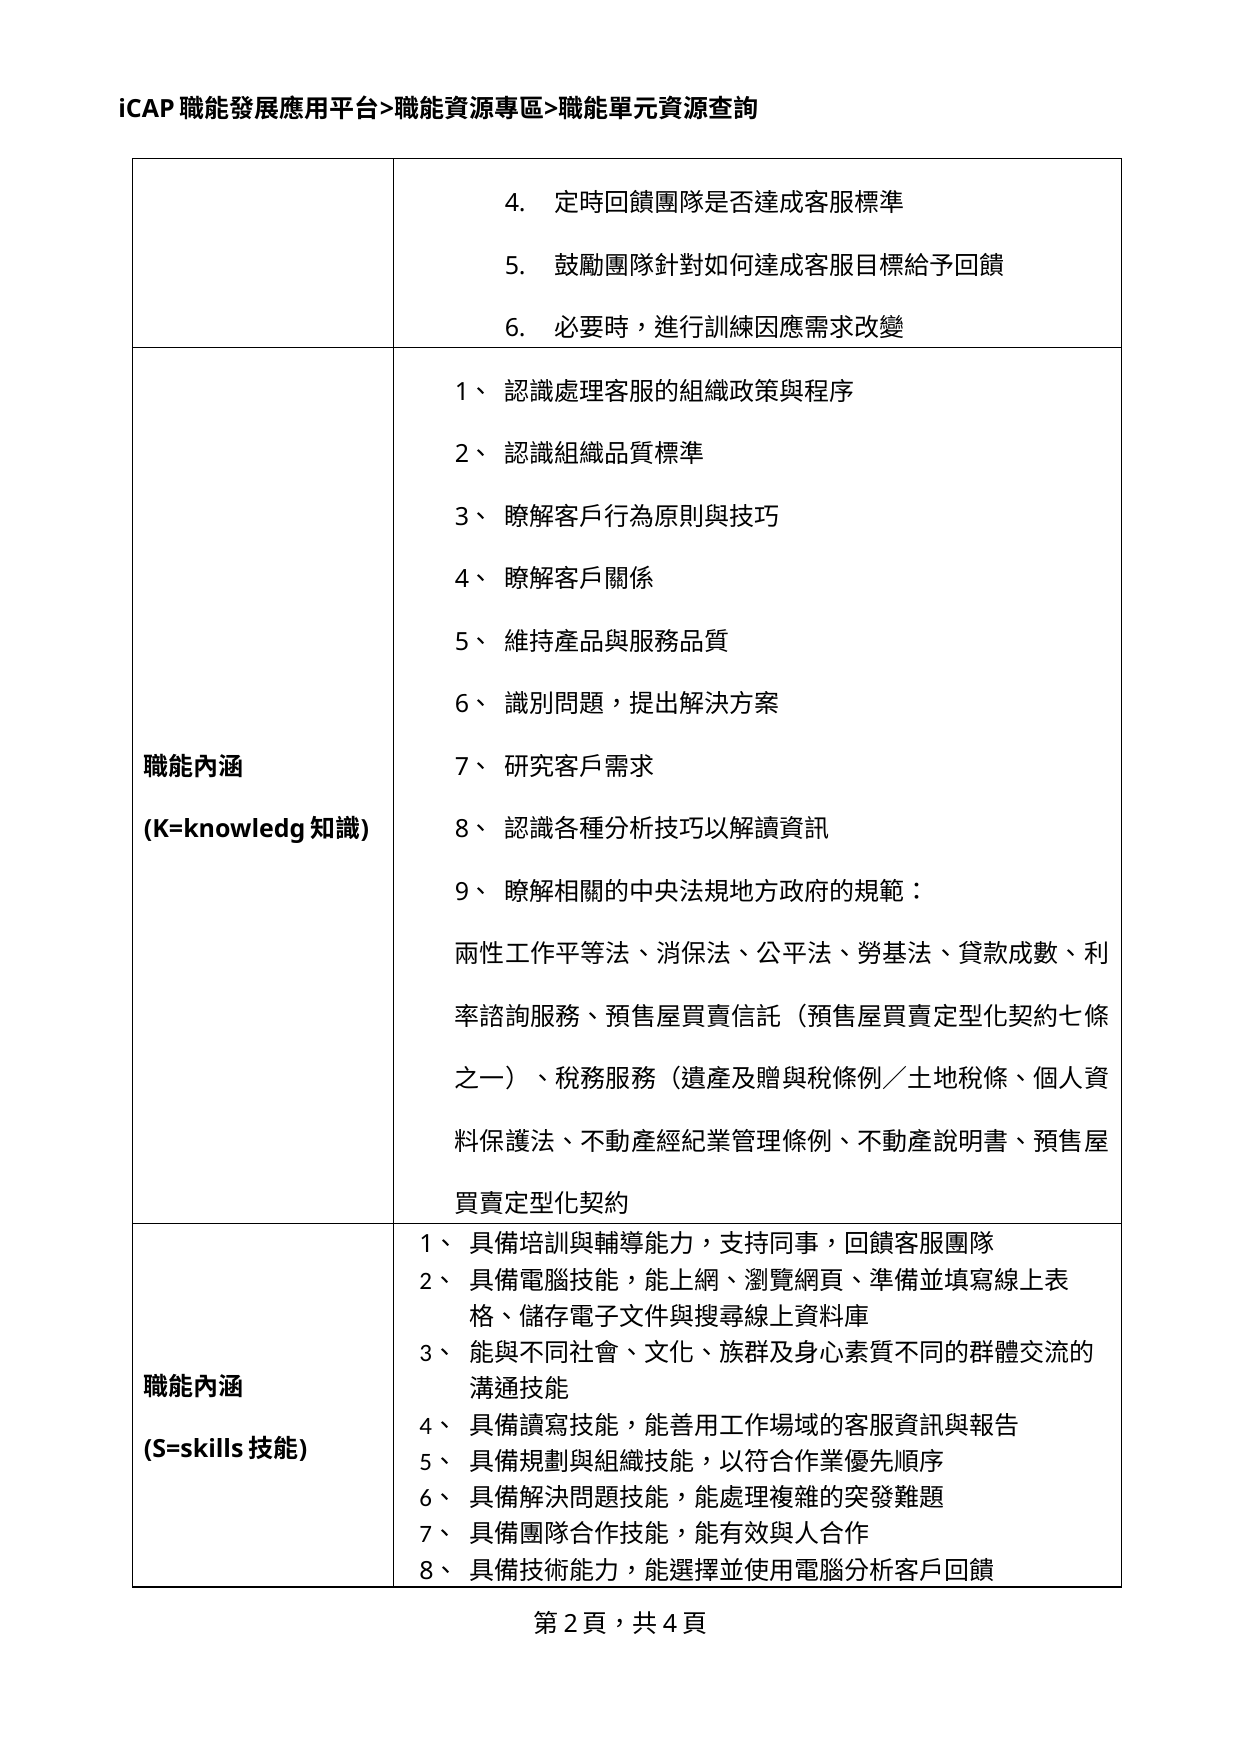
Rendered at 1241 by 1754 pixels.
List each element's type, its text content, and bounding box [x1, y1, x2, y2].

table_cell [133, 159, 393, 347]
table_cell 具備培訓與輔導能力，支持同事，回饋客服團隊 具備電腦技能，能上網、瀏覽網頁、準備並填寫線上表格、儲存電子文件與搜尋線上資料庫 能與不同社會、文化、族群及身心素質不同的群體交流的溝通技能 具備讀寫技能，能善用工作場域的客服資訊與報告 具備規劃與組織技能，以符合作業優先順序 具備解決問題技能，能處理複雜的突發難題 具備團隊合作技能，能有效與人合作 具備技術能力，能選擇並使用電腦分析客戶回饋 [394, 1224, 1121, 1586]
table_cell 致力提升客服標準 依據組織規範，於工作場域中評估、理解、應用並監控客服標準 致力發展、改善、提升服務政策、標準與流程 執行客服系統 鼓勵員工持續實施客服系統 諮詢相關員工，檢視客戶回饋，加以分析以提升作業實務 識別並調整客服問題，確保維持一定的服務品質 與所有服務相關員工溝通調整內容 協調並管理服務提供與產品交付，確保能有效率地符合當初訂定的品質標準 領導客服團隊 透過培訓與輔導協助同事處理客服問題，發揮最大的服務潛能 激勵團隊設定高標準的客服品質 若政策與程序改變將影響與客戶的關係，應告知團隊 定時回饋團隊是否達成客服標準 鼓勵團隊針對如何達成客服目標給予回饋 必要時，進行訓練因應需求改變 [394, 159, 1121, 347]
table_cell 認識處理客服的組織政策與程序 認識組織品質標準 瞭解客戶行為原則與技巧 瞭解客戶關係 維持產品與服務品質 識別問題，提出解決方案 研究客戶需求 認識各種分析技巧以解讀資訊 瞭解相關的中央法規地方政府的規範： 兩性工作平等法、消保法、公平法、勞基法、貸款成數、利率諮詢服務、預售屋買賣信託（預售屋買賣定型化契約七條之一）、稅務服務（遺產及贈與稅條例／土地稅條、個人資料保護法、不動產經紀業管理條例、不動產說明書、預售屋買賣定型化契約 [394, 348, 1121, 1223]
table_cell 職能內涵 (S=skills技能) [133, 1224, 393, 1586]
table_cell 職能內涵 (K=knowledg知識) [133, 348, 393, 1223]
